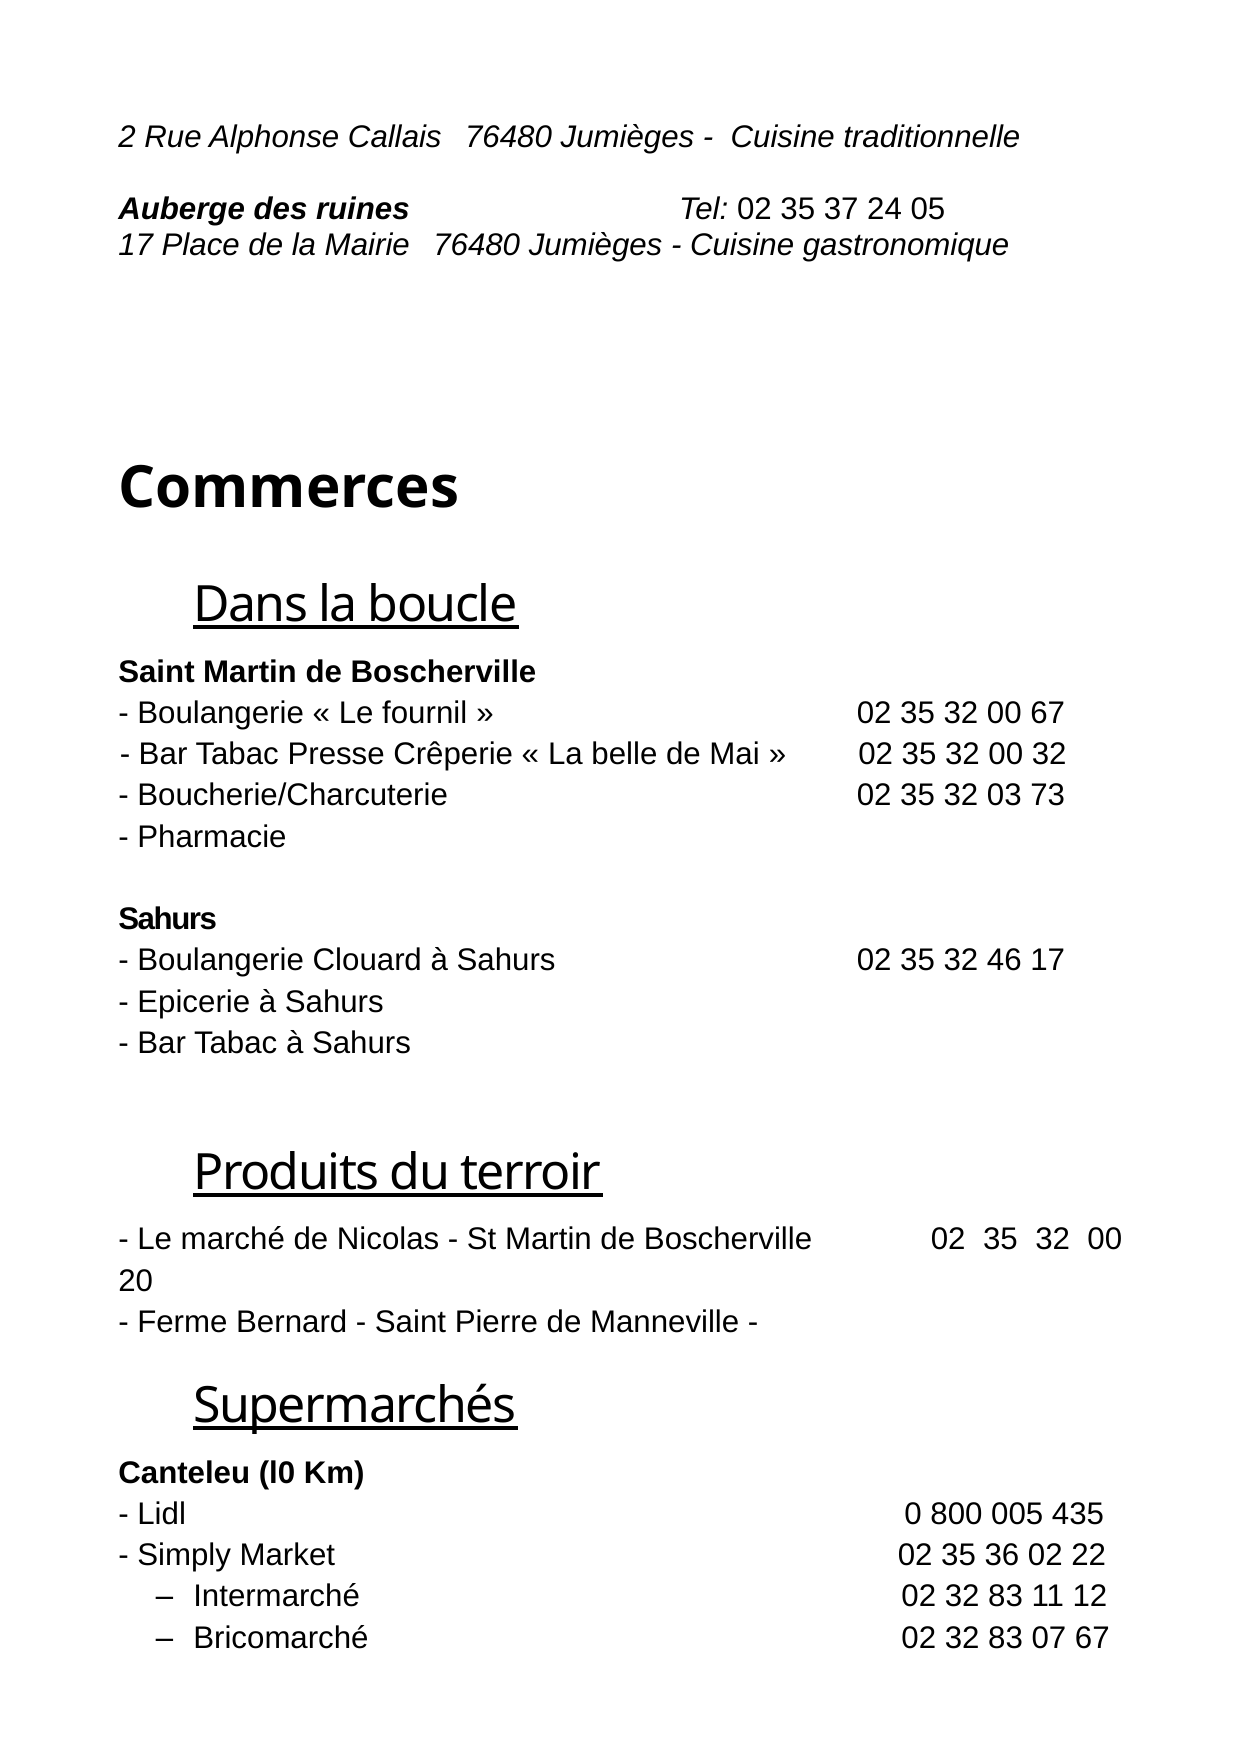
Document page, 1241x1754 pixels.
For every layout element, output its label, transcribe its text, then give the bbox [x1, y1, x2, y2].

text Saint Martin de Boscherville [118, 653, 1122, 688]
text - Boulangerie « Le fournil » 02 35 32 00 67 [118, 694, 1122, 730]
text Sahurs [118, 900, 1122, 936]
text - Pharmacie [118, 818, 1122, 853]
text 2 Rue Alphonse Callais 76480 Jumièges - Cuisine traditionnelle [118, 118, 1122, 154]
text - Ferme Bernard - Saint Pierre de Manneville - [118, 1303, 1122, 1339]
subtitle Dans la boucle [193, 568, 1122, 636]
text - Simply Market 02 35 36 02 22 [118, 1536, 1122, 1572]
text 17 Place de la Mairie 76480 Jumièges - Cuisine gastronomique [118, 226, 1122, 262]
text - Epicerie à Sahurs [118, 983, 1122, 1018]
text - Bar Tabac Presse Crêperie « La belle de Mai » 02 35 32 00 32 [119, 735, 1122, 771]
list Bricomarché 02 32 83 07 67 [156, 1619, 1122, 1655]
list Intermarché 02 32 83 11 12 [156, 1577, 1122, 1613]
text - Le marché de Nicolas - St Martin de Boscherville 02 35 32 00 20 [118, 1220, 1122, 1297]
text - Lidl 0 800 005 435 [118, 1495, 1122, 1531]
subtitle Supermarchés [193, 1369, 1122, 1437]
text - Boulangerie Clouard à Sahurs 02 35 32 46 17 [118, 941, 1122, 977]
text Auberge des ruines Tel: 02 35 37 24 05 [118, 190, 1122, 226]
text Canteleu (l0 Km) [118, 1454, 1122, 1489]
subtitle Produits du terroir [193, 1136, 1122, 1204]
subtitle Commerces [118, 445, 1122, 525]
text - Boucherie/Charcuterie 02 35 32 03 73 [118, 776, 1122, 812]
text - Bar Tabac à Sahurs [118, 1024, 1122, 1060]
